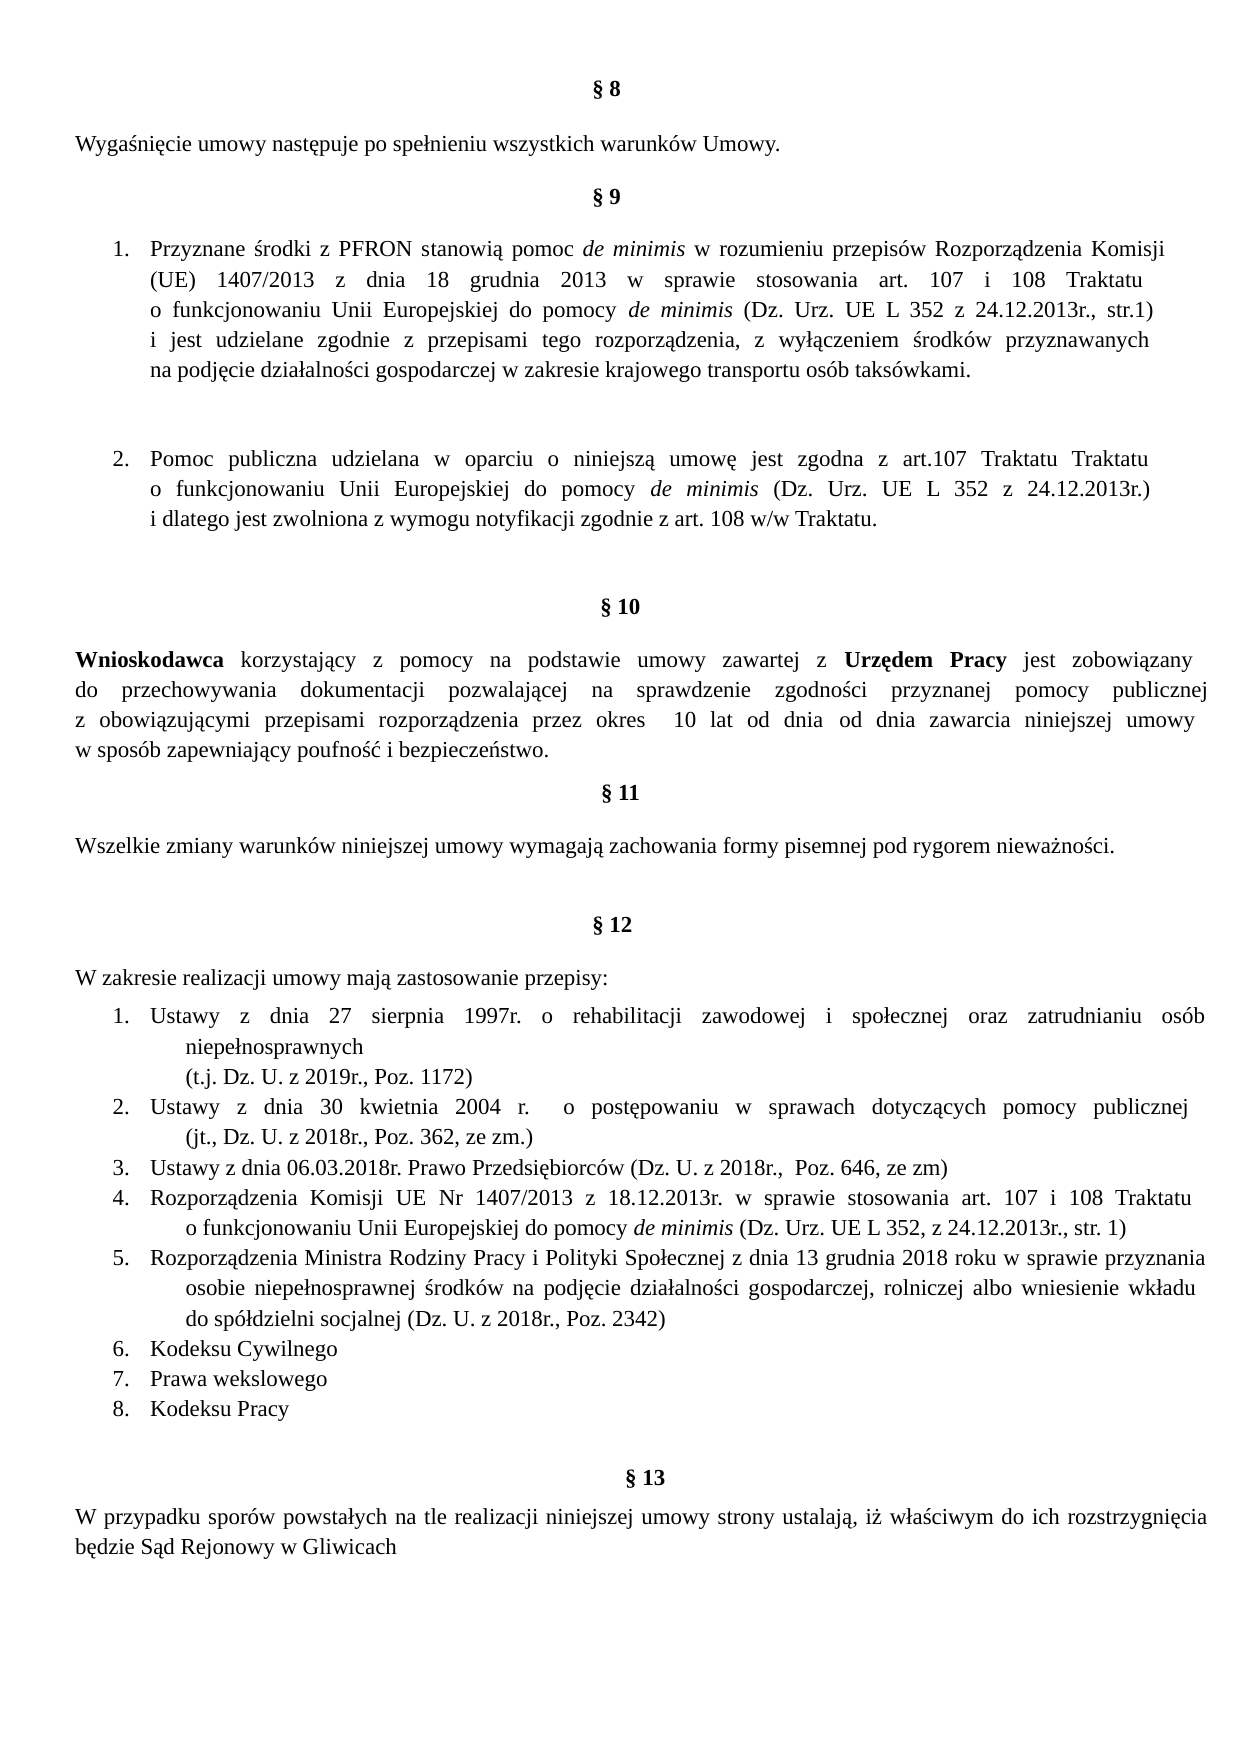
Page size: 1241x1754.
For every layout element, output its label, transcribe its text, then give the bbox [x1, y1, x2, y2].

list Przyznane środki z PFRON stanowią pomoc de minimis w rozumieniu przepisów Rozporządzenia Komisji (UE) 1407/2013 z dnia 18 grudnia 2013 w sprawie stosowania art. 107 i 108 Traktatu o funkcjonowaniu Unii Europejskiej do pomocy de minimis (Dz. Urz. UE L 352 z 24.12.2013r., str.1) i jest udzielane zgodnie z przepisami tego rozporządzenia, z wyłączeniem środków przyznawanych na podjęcie działalności gospodarczej w zakresie krajowego transportu osób taksówkami. [112, 236, 1165, 383]
text Wszelkie zmiany warunków niniejszej umowy wymagają zachowania formy pisemnej pod rygorem nieważności. [75, 832, 1209, 858]
text § 13 [75, 1464, 1209, 1491]
text W zakresie realizacji umowy mają zastosowanie przepisy: [75, 964, 1209, 990]
list Ustawy z dnia 06.03.2018r. Prawo Przedsiębiorców (Dz. U. z 2018r., Poz. 646, ze zm) [112, 1154, 1207, 1180]
text Wygaśnięcie umowy następuje po spełnieniu wszystkich warunków Umowy. [75, 130, 1165, 156]
list Rozporządzenia Ministra Rodziny Pracy i Polityki Społecznej z dnia 13 grudnia 2018 roku w sprawie przyznania osobie niepełnosprawnej środków na podjęcie działalności gospodarczej, rolniczej albo wniesienie wkładu do spółdzielni socjalnej (Dz. U. z 2018r., Poz. 2342) [112, 1244, 1207, 1331]
list Prawa wekslowego [112, 1365, 1207, 1391]
text § 11 [75, 779, 1165, 806]
text § 10 [75, 593, 1165, 619]
text § 8 [75, 75, 1165, 101]
text § 9 [75, 183, 1165, 209]
list Rozporządzenia Komisji UE Nr 1407/2013 z 18.12.2013r. w sprawie stosowania art. 107 i 108 Traktatu o funkcjonowaniu Unii Europejskiej do pomocy de minimis (Dz. Urz. UE L 352, z 24.12.2013r., str. 1) [112, 1184, 1207, 1240]
list Ustawy z dnia 30 kwietnia 2004 r. o postępowaniu w sprawach dotyczących pomocy publicznej (jt., Dz. U. z 2018r., Poz. 362, ze zm.) [112, 1093, 1207, 1150]
text W przypadku sporów powstałych na tle realizacji niniejszej umowy strony ustalają, iż właściwym do ich rozstrzygnięcia będzie Sąd Rejonowy w Gliwicach [75, 1503, 1209, 1560]
text § 12 [518, 911, 1209, 937]
list Kodeksu Cywilnego [112, 1335, 1207, 1361]
list Ustawy z dnia 27 sierpnia 1997r. o rehabilitacji zawodowej i społecznej oraz zatrudnianiu osób niepełnosprawnych (t.j. Dz. U. z 2019r., Poz. 1172) [112, 1003, 1207, 1089]
list Pomoc publiczna udzielana w oparciu o niniejszą umowę jest zgodna z art.107 Traktatu Traktatu o funkcjonowaniu Unii Europejskiej do pomocy de minimis (Dz. Urz. UE L 352 z 24.12.2013r.) i dlatego jest zwolniona z wymogu notyfikacji zgodnie z art. 108 w/w Traktatu. [112, 444, 1165, 531]
list Kodeksu Pracy [112, 1395, 1207, 1422]
text Wnioskodawca korzystający z pomocy na podstawie umowy zawartej z Urzędem Pracy jest zobowiązany do przechowywania dokumentacji pozwalającej na sprawdzenie zgodności przyznanej pomocy publicznej z obowiązującymi przepisami rozporządzenia przez okres 10 lat od dnia od dnia zawarcia niniejszej umowy w sposób zapewniający poufność i bezpieczeństwo. [75, 646, 1209, 763]
